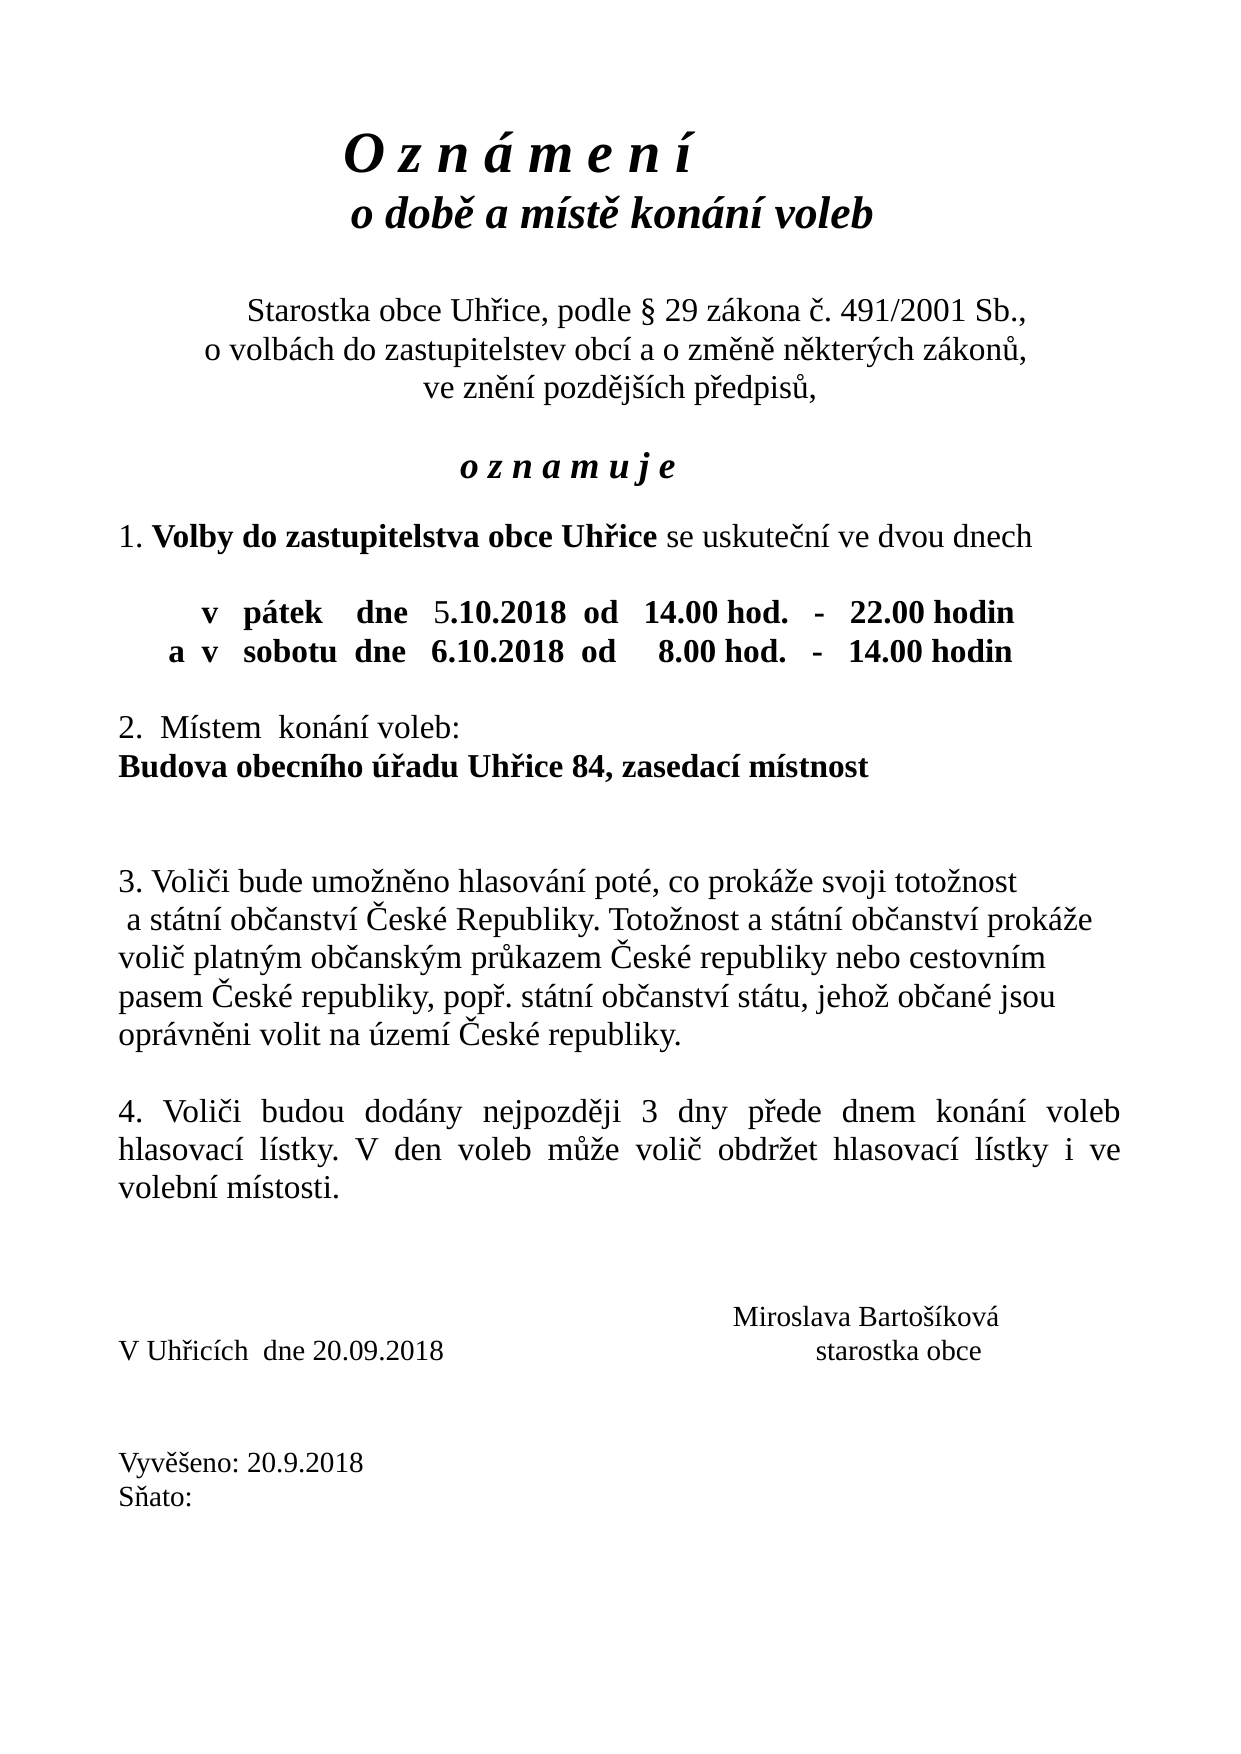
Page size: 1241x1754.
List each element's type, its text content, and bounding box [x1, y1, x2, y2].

text o volbách do zastupitelstev obcí a o změně některých zákonů, [118, 329, 1122, 367]
text V Uhřicích dne 20.09.2018 starostka obce [118, 1333, 1122, 1366]
text 1. Volby do zastupitelstva obce Uhřice se uskuteční ve dvou dnech [118, 516, 1122, 554]
text Budova obecního úřadu Uhřice 84, zasedací místnost [118, 746, 1122, 784]
text a v sobotu dne 6.10.2018 od 8.00 hod. - 14.00 hodin [118, 631, 1122, 669]
text Starostka obce Uhřice, podle § 29 zákona č. 491/2001 Sb., [118, 291, 1122, 329]
text o době a místě konání voleb [118, 185, 1122, 238]
text o z n a m u j e [118, 444, 1122, 487]
text Sňato: [118, 1479, 1122, 1512]
text O z n á m e n í [118, 118, 1122, 185]
text Miroslava Bartošíková [118, 1299, 1122, 1333]
text a státní občanství České Republiky. Totožnost a státní občanství prokáže volič platným občanským průkazem České republiky nebo cestovním pasem České republiky, popř. státní občanství státu, jehož občané jsou oprávněni volit na území České republiky. [118, 899, 1122, 1052]
text Vyvěšeno: 20.9.2018 [118, 1445, 1122, 1479]
text v pátek dne 5.10.2018 od 14.00 hod. - 22.00 hodin [118, 592, 1122, 631]
text 3. Voliči bude umožněno hlasování poté, co prokáže svoji totožnost [118, 861, 1122, 899]
text 2. Místem konání voleb: [118, 707, 1122, 746]
text ve znění pozdějších předpisů, [118, 367, 1122, 406]
text 4. Voliči budou dodány nejpozději 3 dny přede dnem konání voleb hlasovací lístky. V den voleb může volič obdržet hlasovací lístky i ve volební místosti. [118, 1091, 1122, 1206]
